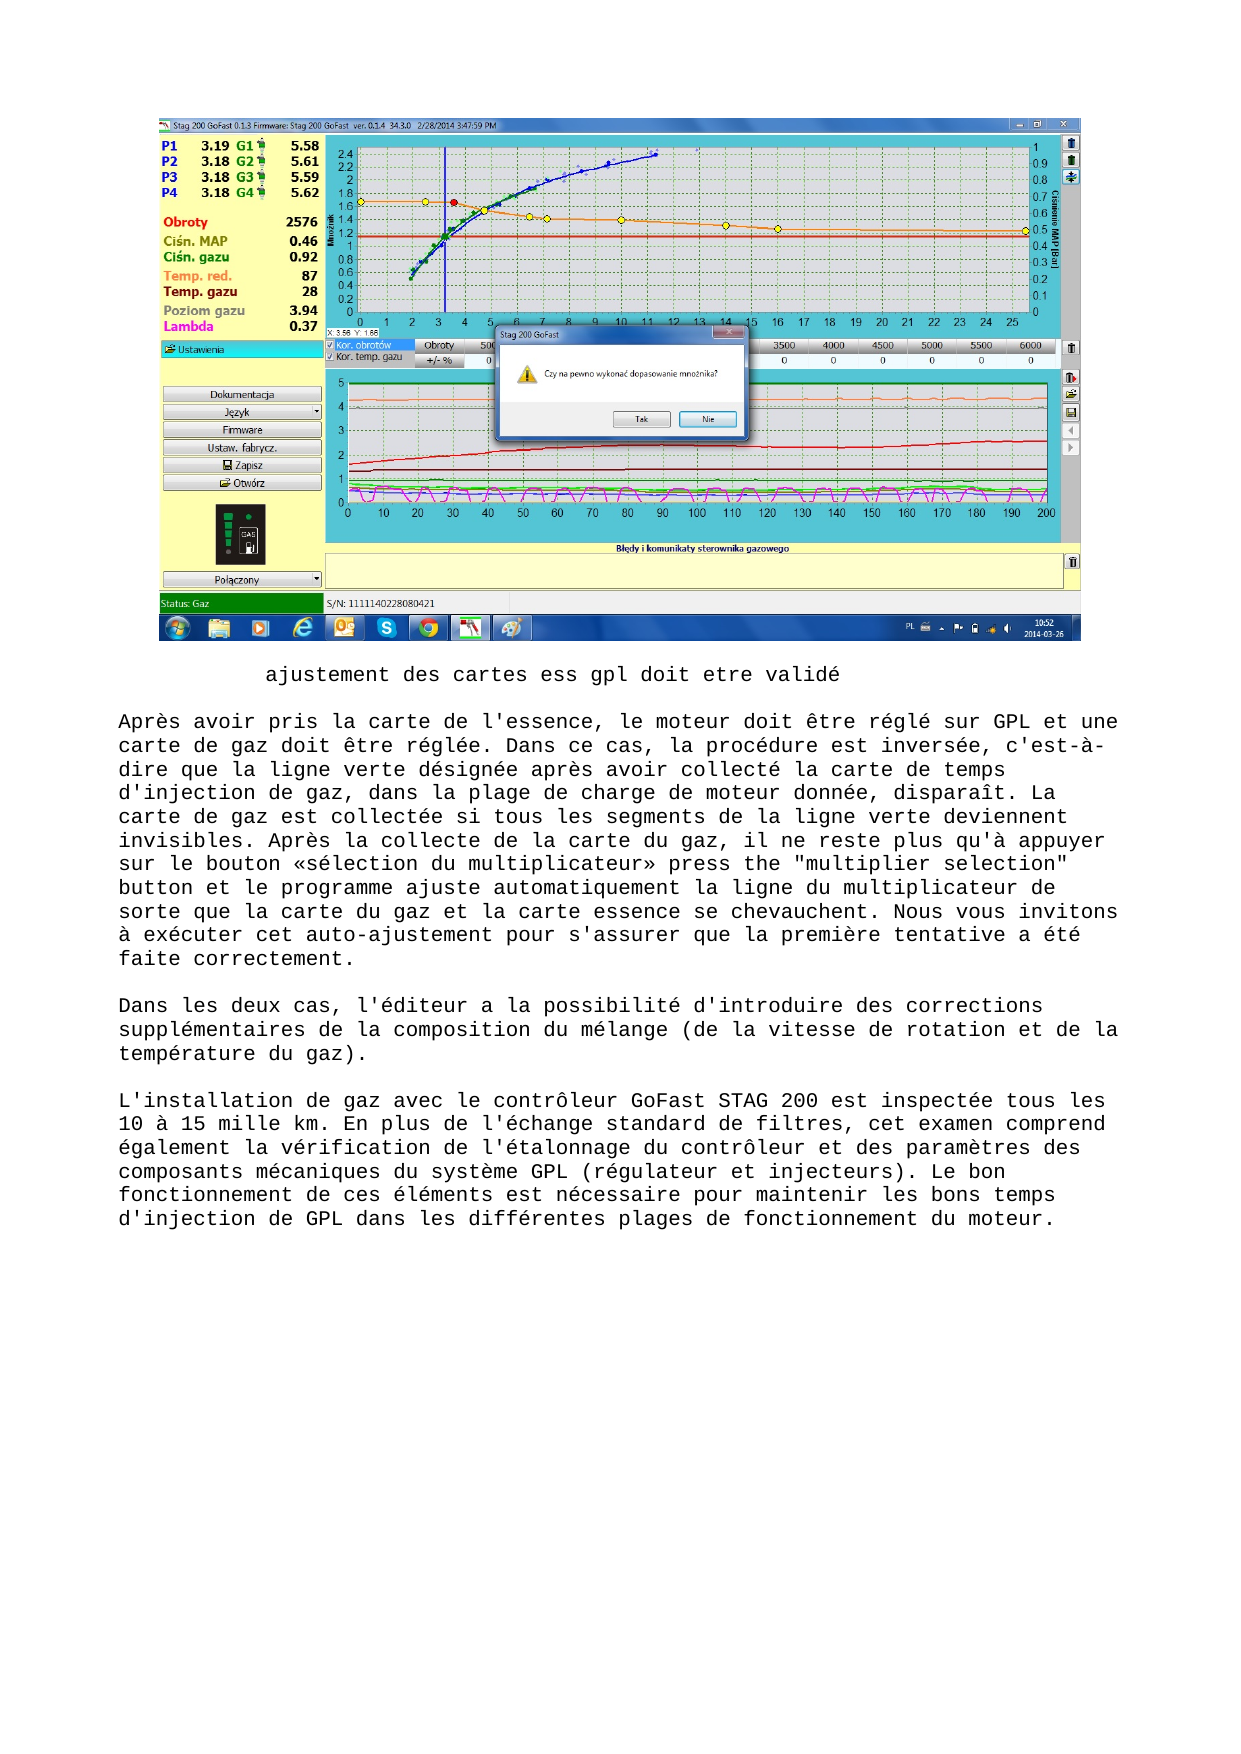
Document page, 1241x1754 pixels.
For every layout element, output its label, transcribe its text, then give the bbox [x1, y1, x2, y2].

text L'installation de gaz avec le contrôleur GoFast STAG 200 est inspectée tous les 10 à 15 mille km. En plus de l'échange standard de filtres, cet examen comprend également la vérification de l'étalonnage du contrôleur et des paramètres des composants mécaniques du système GPL (régulateur et injecteurs). Le bon fonctionnement de ces éléments est nécessaire pour maintenir les bons temps d'injection de GPL dans les différentes plages de fonctionnement du moteur. [118, 1090, 1122, 1232]
text ajustement des cartes ess gpl doit etre validé [118, 664, 1122, 688]
picture [159, 118, 1081, 641]
text Dans les deux cas, l'éditeur a la possibilité d'introduire des corrections supplémentaires de la composition du mélange (de la vitesse de rotation et de la température du gaz). [118, 995, 1122, 1066]
text Après avoir pris la carte de l'essence, le moteur doit être réglé sur GPL et une carte de gaz doit être réglée. Dans ce cas, la procédure est inversée, c'est-à-dire que la ligne verte désignée après avoir collecté la carte de temps d'injection de gaz, dans la plage de charge de moteur donnée, disparaît. La carte de gaz est collectée si tous les segments de la ligne verte deviennent invisibles. Après la collecte de la carte du gaz, il ne reste plus qu'à appuyer sur le bouton «sélection du multiplicateur» press the "multiplier selection" button et le programme ajuste automatiquement la ligne du multiplicateur de sorte que la carte du gaz et la carte essence se chevauchent. Nous vous invitons à exécuter cet auto-ajustement pour s'assurer que la première tentative a été faite correctement. [118, 711, 1122, 972]
